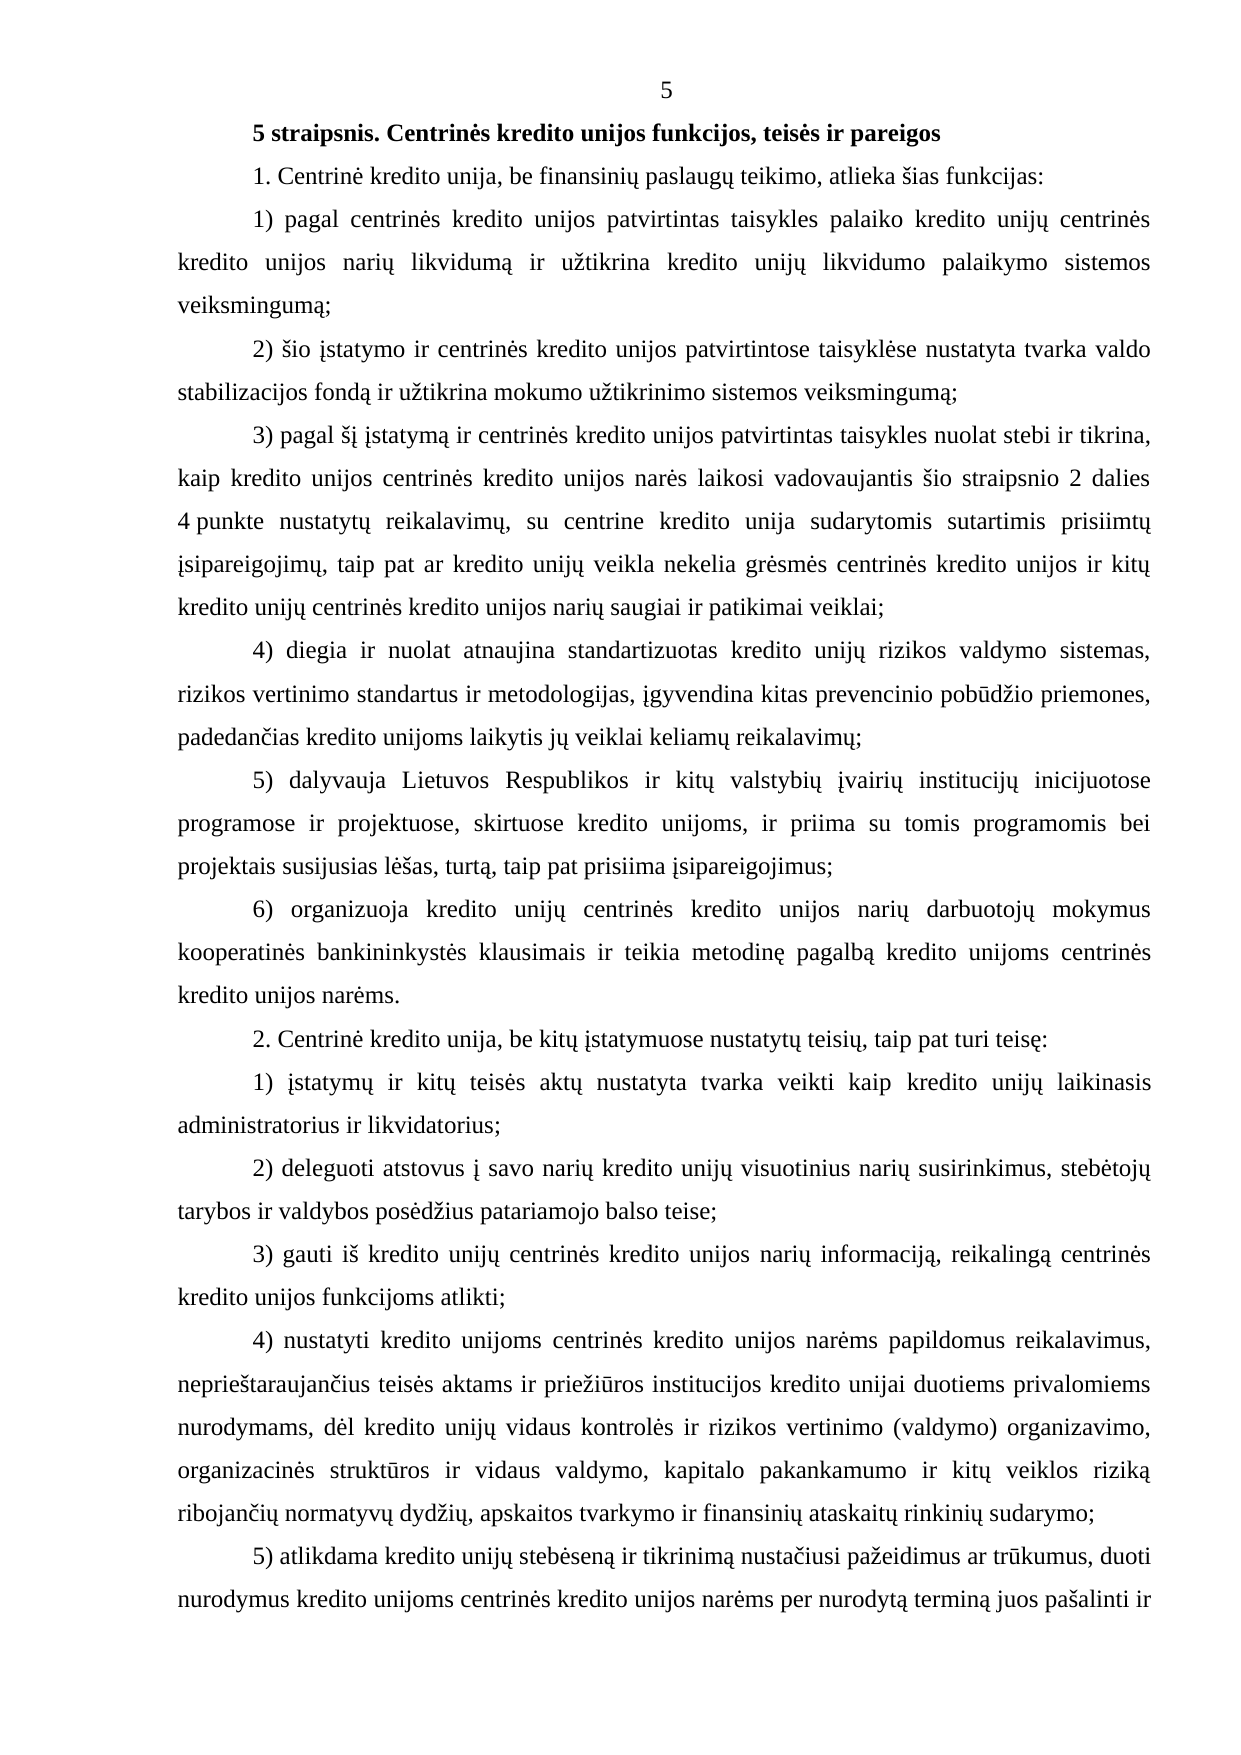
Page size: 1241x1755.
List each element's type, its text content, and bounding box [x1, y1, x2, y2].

text 5 straipsnis. Centrinės kredito unijos funkcijos, teisės ir pareigos [177, 118, 1152, 147]
text 2) šio įstatymo ir centrinės kredito unijos patvirtintose taisyklėse nustatyta tvarka valdo stabilizacijos fondą ir užtikrina mokumo užtikrinimo sistemos veiksmingumą; [177, 334, 1152, 406]
text 6) organizuoja kredito unijų centrinės kredito unijos narių darbuotojų mokymus kooperatinės bankininkystės klausimais ir teikia metodinę pagalbą kredito unijoms centrinės kredito unijos narėms. [177, 894, 1152, 1009]
text 4) diegia ir nuolat atnaujina standartizuotas kredito unijų rizikos valdymo sistemas, rizikos vertinimo standartus ir metodologijas, įgyvendina kitas prevencinio pobūdžio priemones, padedančias kredito unijoms laikytis jų veiklai keliamų reikalavimų; [177, 636, 1152, 751]
text 2. Centrinė kredito unija, be kitų įstatymuose nustatytų teisių, taip pat turi teisę: [177, 1024, 1152, 1052]
text 1. Centrinė kredito unija, be finansinių paslaugų teikimo, atlieka šias funkcijas: [177, 161, 1152, 190]
text 1) pagal centrinės kredito unijos patvirtintas taisykles palaiko kredito unijų centrinės kredito unijos narių likvidumą ir užtikrina kredito unijų likvidumo palaikymo sistemos veiksmingumą; [177, 204, 1152, 319]
text 5) atlikdama kredito unijų stebėseną ir tikrinimą nustačiusi pažeidimus ar trūkumus, duoti nurodymus kredito unijoms centrinės kredito unijos narėms per nurodytą terminą juos pašalinti ir [177, 1541, 1152, 1613]
text 3) pagal šį įstatymą ir centrinės kredito unijos patvirtintas taisykles nuolat stebi ir tikrina, kaip kredito unijos centrinės kredito unijos narės laikosi vadovaujantis šio straipsnio 2 dalies 4 punkte nustatytų reikalavimų, su centrine kredito unija sudarytomis sutartimis prisiimtų įsipareigojimų, taip pat ar kredito unijų veikla nekelia grėsmės centrinės kredito unijos ir kitų kredito unijų centrinės kredito unijos narių saugiai ir patikimai veiklai; [177, 420, 1152, 621]
text 2) deleguoti atstovus į savo narių kredito unijų visuotinius narių susirinkimus, stebėtojų tarybos ir valdybos posėdžius patariamojo balso teise; [177, 1153, 1152, 1225]
text 5) dalyvauja Lietuvos Respublikos ir kitų valstybių įvairių institucijų inicijuotose programose ir projektuose, skirtuose kredito unijoms, ir priima su tomis programomis bei projektais susijusias lėšas, turtą, taip pat prisiima įsipareigojimus; [177, 765, 1152, 880]
text 1) įstatymų ir kitų teisės aktų nustatyta tvarka veikti kaip kredito unijų laikinasis administratorius ir likvidatorius; [177, 1067, 1152, 1139]
text 3) gauti iš kredito unijų centrinės kredito unijos narių informaciją, reikalingą centrinės kredito unijos funkcijoms atlikti; [177, 1239, 1152, 1311]
text 4) nustatyti kredito unijoms centrinės kredito unijos narėms papildomus reikalavimus, neprieštaraujančius teisės aktams ir priežiūros institucijos kredito unijai duotiems privalomiems nurodymams, dėl kredito unijų vidaus kontrolės ir rizikos vertinimo (valdymo) organizavimo, organizacinės struktūros ir vidaus valdymo, kapitalo pakankamumo ir kitų veiklos riziką ribojančių normatyvų dydžių, apskaitos tvarkymo ir finansinių ataskaitų rinkinių sudarymo; [177, 1326, 1152, 1527]
